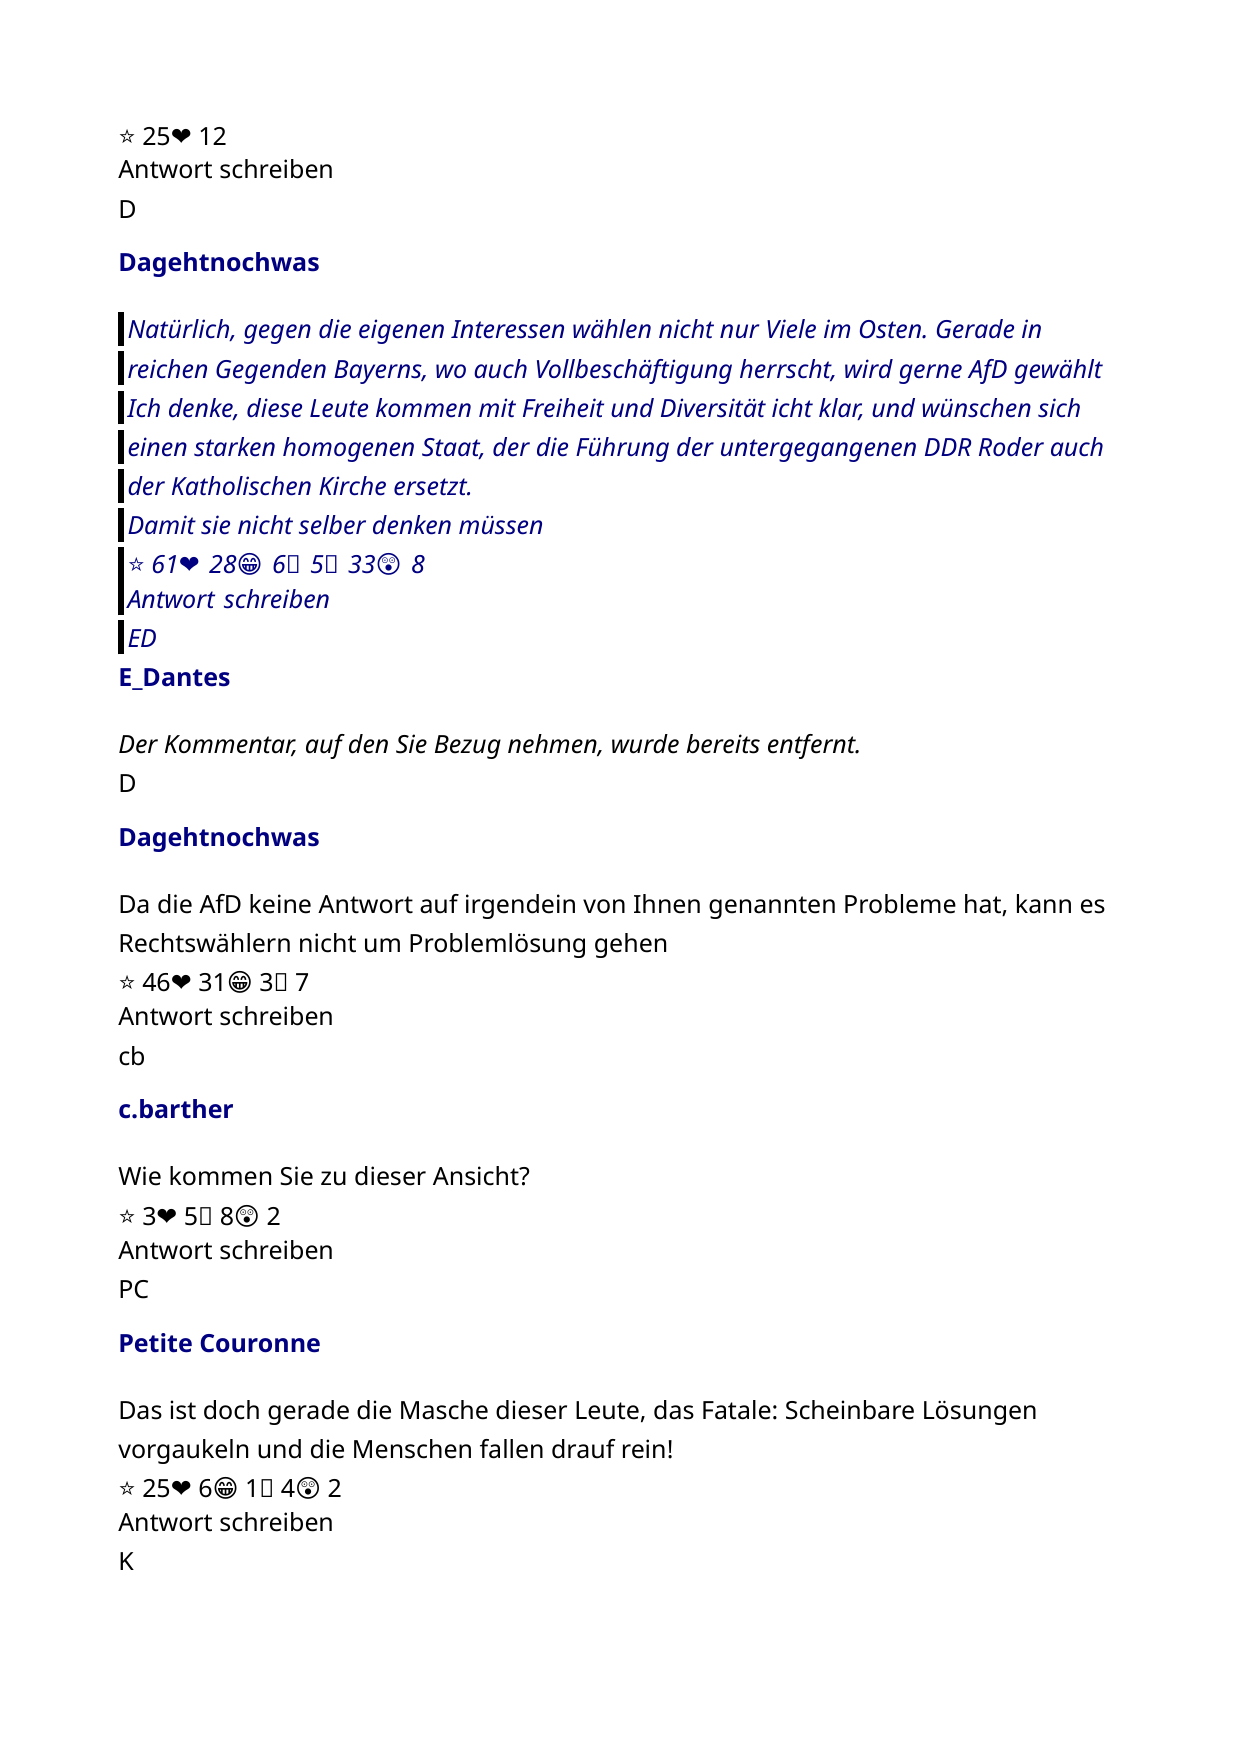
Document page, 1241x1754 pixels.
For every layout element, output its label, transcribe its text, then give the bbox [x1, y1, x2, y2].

text ⭐️ 61❤️ 28😁 6🙁 5🤨 33😲 8 [124, 547, 1122, 581]
text ⭐️ 25❤️ 12 [118, 118, 1122, 152]
text ⭐️ 25❤️ 6😁 1🤨 4😲 2 [118, 1471, 1122, 1505]
text Antwort schreiben [118, 1232, 1122, 1266]
text Antwort schreiben [118, 152, 1122, 186]
text Der Kommentar, auf den Sie Bezug nehmen, wurde bereits entfernt. [118, 727, 1122, 761]
subtitle E_Dantes [118, 659, 1122, 694]
text ED [124, 620, 1122, 654]
subtitle Dagehtnochwas [118, 819, 1122, 854]
text Antwort schreiben [118, 1505, 1122, 1539]
text D [118, 766, 1122, 800]
text Ich denke, diese Leute kommen mit Freiheit und Diversität icht klar, und wünschen sich einen starken homogenen Staat, der die Führung der untergegangenen DDR Roder auch der Katholischen Kirche ersetzt. [118, 391, 1122, 503]
text PC [118, 1271, 1122, 1306]
subtitle c.barther [118, 1092, 1122, 1126]
text Antwort schreiben [118, 999, 1122, 1033]
text Da die AfD keine Antwort auf irgendein von Ihnen genannten Probleme hat, kann es Rechtswählern nicht um Problemlösung gehen [118, 887, 1122, 960]
text D [118, 191, 1122, 225]
text Wie kommen Sie zu dieser Ansicht? [118, 1159, 1122, 1193]
text Damit sie nicht selber denken müssen [124, 508, 1122, 542]
text K [118, 1544, 1122, 1578]
text Antwort schreiben [124, 581, 1122, 615]
text ⭐️ 3❤️ 5🤨 8😲 2 [118, 1198, 1122, 1232]
text Natürlich, gegen die eigenen Interessen wählen nicht nur Viele im Osten. Gerade in reichen Gegenden Bayerns, wo auch Vollbeschäftigung herrscht, wird gerne AfD gewählt [118, 312, 1122, 385]
text ⭐️ 46❤️ 31😁 3🤨 7 [118, 965, 1122, 999]
text cb [118, 1038, 1122, 1072]
subtitle Dagehtnochwas [118, 245, 1122, 279]
text Das ist doch gerade die Masche dieser Leute, das Fatale: Scheinbare Lösungen vorgaukeln und die Menschen fallen drauf rein! [118, 1392, 1122, 1466]
subtitle Petite Couronne [118, 1325, 1122, 1359]
